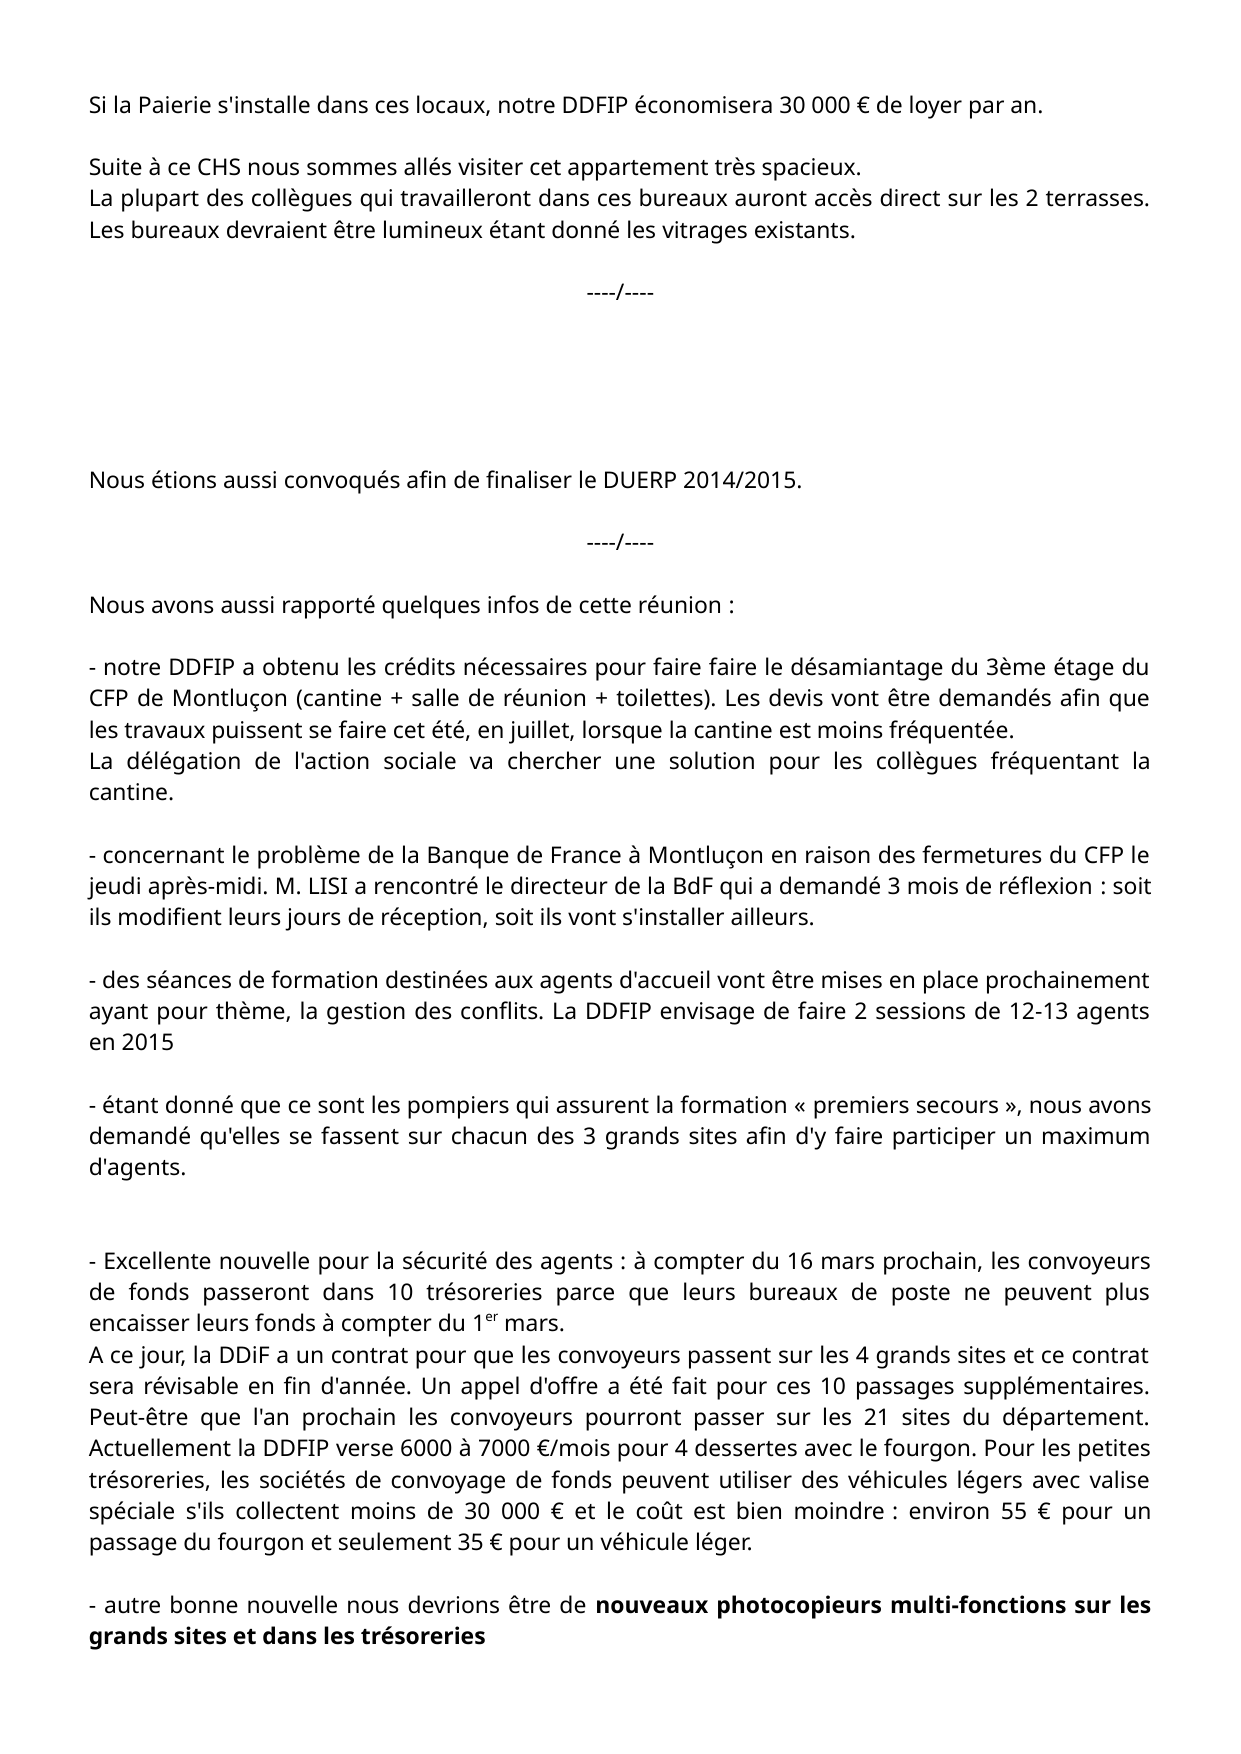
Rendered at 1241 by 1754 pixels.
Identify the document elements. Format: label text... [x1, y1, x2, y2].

text ----/---- [88, 276, 1152, 307]
text - des séances de formation destinées aux agents d'accueil vont être mises en place prochainement ayant pour thème, la gestion des conflits. La DDFIP envisage de faire 2 sessions de 12-13 agents en 2015 [88, 963, 1152, 1057]
text La plupart des collègues qui travailleront dans ces bureaux auront accès direct sur les 2 terrasses. Les bureaux devraient être lumineux étant donné les vitrages existants. [88, 182, 1152, 245]
text Nous étions aussi convoqués afin de finaliser le DUERP 2014/2015. [88, 463, 1152, 495]
text Suite à ce CHS nous sommes allés visiter cet appartement très spacieux. [88, 151, 1152, 182]
text - notre DDFIP a obtenu les crédits nécessaires pour faire faire le désamiantage du 3ème étage du CFP de Montluçon (cantine + salle de réunion + toilettes). Les devis vont être demandés afin que les travaux puissent se faire cet été, en juillet, lorsque la cantine est moins fréquentée. [88, 651, 1152, 745]
text - étant donné que ce sont les pompiers qui assurent la formation « premiers secours », nous avons demandé qu'elles se fassent sur chacun des 3 grands sites afin d'y faire participer un maximum d'agents. [88, 1088, 1152, 1182]
text La délégation de l'action sociale va chercher une solution pour les collègues fréquentant la cantine. [88, 745, 1152, 807]
text - autre bonne nouvelle nous devrions être de nouveaux photocopieurs multi-fonctions sur les grands sites et dans les trésoreries [88, 1588, 1152, 1651]
text ----/---- [88, 526, 1152, 557]
text Si la Paierie s'installe dans ces locaux, notre DDFIP économisera 30 000 € de loyer par an. [88, 88, 1152, 120]
text - Excellente nouvelle pour la sécurité des agents : à compter du 16 mars prochain, les convoyeurs de fonds passeront dans 10 trésoreries parce que leurs bureaux de poste ne peuvent plus encaisser leurs fonds à compter du 1er mars. [88, 1245, 1152, 1338]
text A ce jour, la DDiF a un contrat pour que les convoyeurs passent sur les 4 grands sites et ce contrat sera révisable en fin d'année. Un appel d'offre a été fait pour ces 10 passages supplémentaires. Peut-être que l'an prochain les convoyeurs pourront passer sur les 21 sites du département. Actuellement la DDFIP verse 6000 à 7000 €/mois pour 4 dessertes avec le fourgon. Pour les petites trésoreries, les sociétés de convoyage de fonds peuvent utiliser des véhicules légers avec valise spéciale s'ils collectent moins de 30 000 € et le coût est bien moindre : environ 55 € pour un passage du fourgon et seulement 35 € pour un véhicule léger. [88, 1338, 1152, 1557]
text Nous avons aussi rapporté quelques infos de cette réunion : [88, 588, 1152, 620]
text - concernant le problème de la Banque de France à Montluçon en raison des fermetures du CFP le jeudi après-midi. M. LISI a rencontré le directeur de la BdF qui a demandé 3 mois de réflexion : soit ils modifient leurs jours de réception, soit ils vont s'installer ailleurs. [88, 838, 1152, 932]
